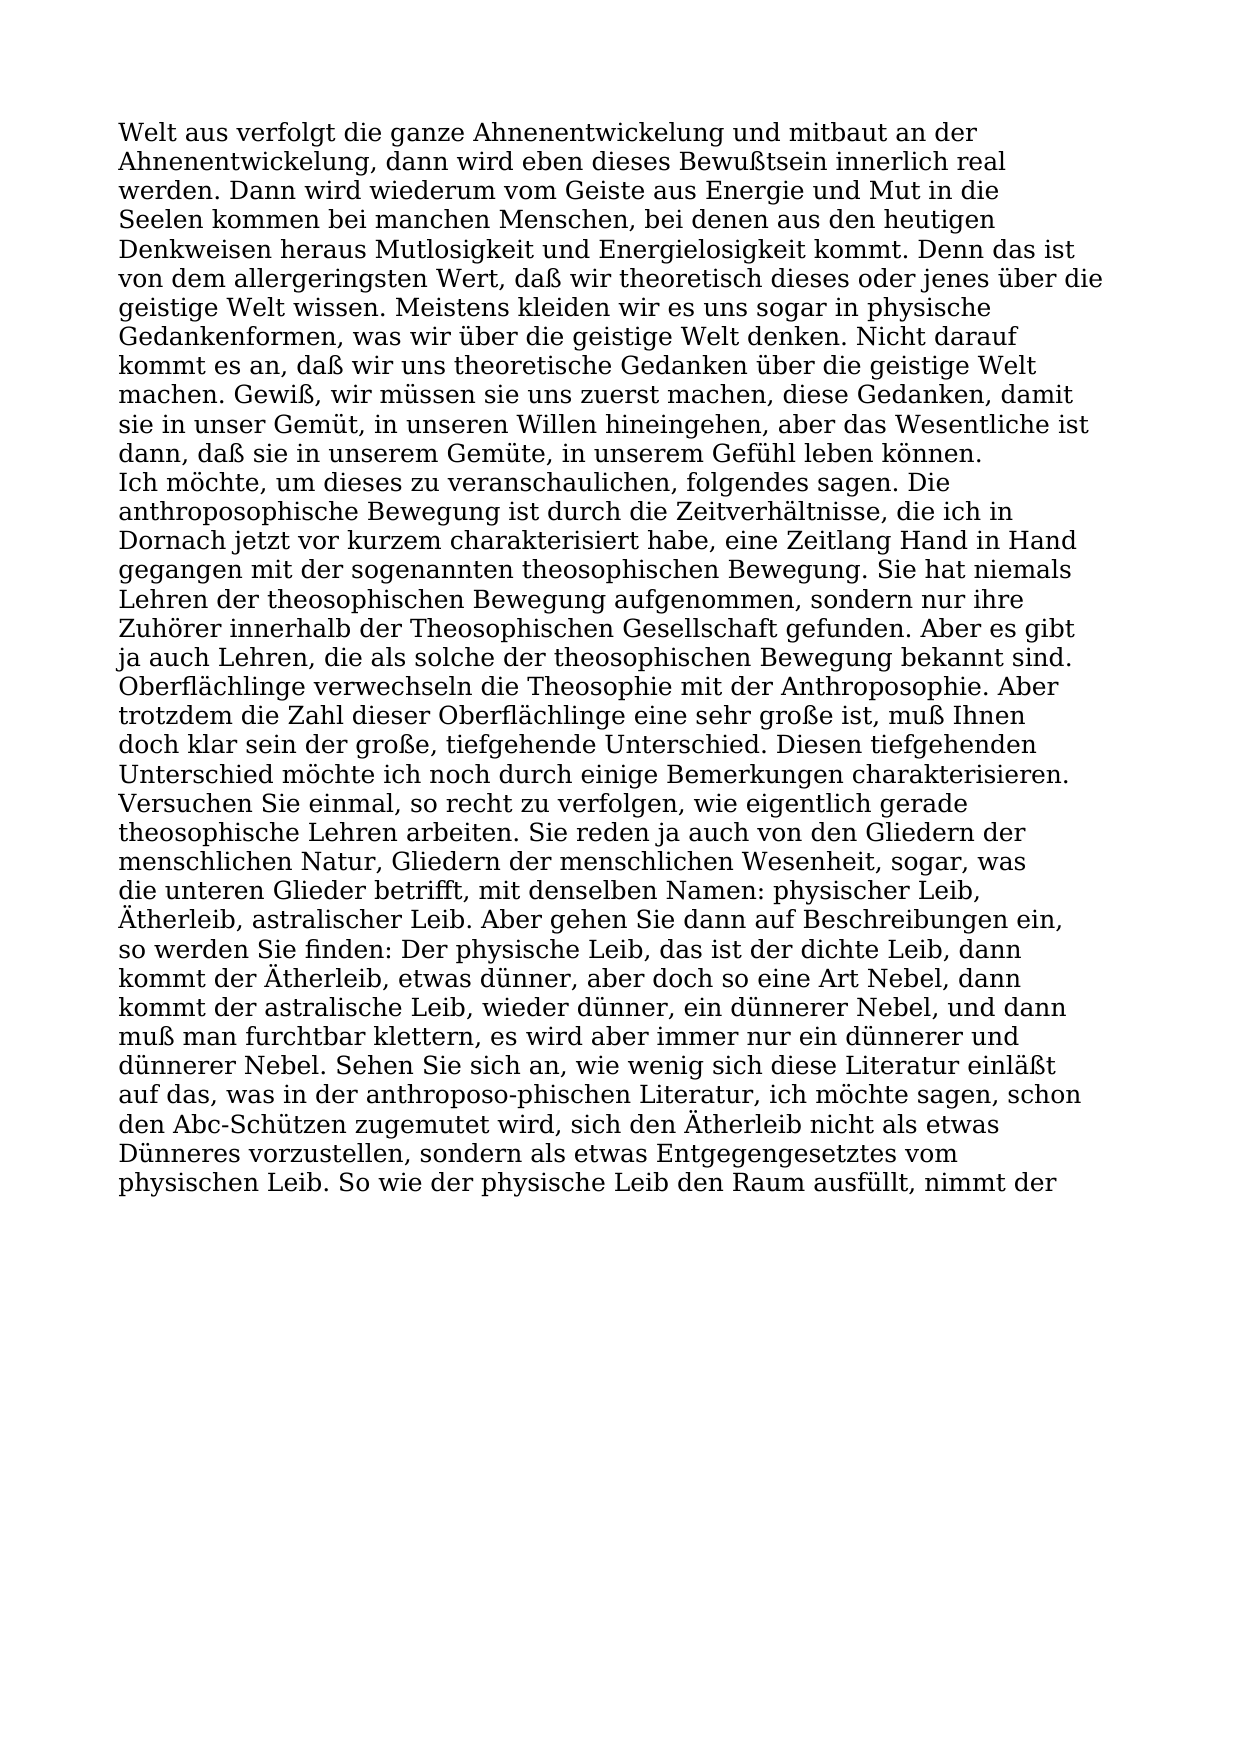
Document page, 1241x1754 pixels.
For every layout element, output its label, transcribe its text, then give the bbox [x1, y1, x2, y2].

text dann, daß sie in unserem Gemüte, in unserem Gefühl leben können. [118, 439, 1122, 468]
text ja auch Lehren, die als solche der theosophischen Bewegung bekannt sind. [118, 643, 1122, 672]
text Oberflächlinge verwechseln die Theosophie mit der Anthroposophie. Aber [118, 672, 1122, 701]
text kommt der astralische Leib, wieder dünner, ein dünnerer Nebel, und dann [118, 993, 1122, 1022]
text Denkweisen heraus Mutlosigkeit und Energielosigkeit kommt. Denn das ist [118, 235, 1122, 264]
text geistige Welt wissen. Meistens kleiden wir es uns sogar in physische [118, 293, 1122, 322]
text kommt es an, daß wir uns theoretische Gedanken über die geistige Welt [118, 351, 1122, 381]
text Dünneres vorzustellen, sondern als etwas Entgegengesetztes vom [118, 1139, 1122, 1168]
text auf das, was in der anthroposo-phischen Literatur, ich möchte sagen, schon [118, 1081, 1122, 1110]
text von dem allergeringsten Wert, daß wir theoretisch dieses oder jenes über die [118, 264, 1122, 293]
text Ich möchte, um dieses zu veranschaulichen, folgendes sagen. Die [118, 468, 1122, 497]
text muß man furchtbar klettern, es wird aber immer nur ein dünnerer und [118, 1022, 1122, 1051]
text machen. Gewiß, wir müssen sie uns zuerst machen, diese Gedanken, damit [118, 381, 1122, 410]
text Zuhörer innerhalb der Theosophischen Gesellschaft gefunden. Aber es gibt [118, 614, 1122, 643]
text doch klar sein der große, tiefgehende Unterschied. Diesen tiefgehenden [118, 731, 1122, 760]
text Ahnenentwickelung, dann wird eben dieses Bewußtsein innerlich real [118, 147, 1122, 176]
text Gedankenformen, was wir über die geistige Welt denken. Nicht darauf [118, 322, 1122, 351]
text werden. Dann wird wiederum vom Geiste aus Energie und Mut in die [118, 176, 1122, 206]
text Welt aus verfolgt die ganze Ahnenentwickelung und mitbaut an der [118, 118, 1122, 147]
text trotzdem die Zahl dieser Oberflächlinge eine sehr große ist, muß Ihnen [118, 701, 1122, 731]
text so werden Sie finden: Der physische Leib, das ist der dichte Leib, dann [118, 935, 1122, 964]
text sie in unser Gemüt, in unseren Willen hineingehen, aber das Wesentliche ist [118, 410, 1122, 439]
text Seelen kommen bei manchen Menschen, bei denen aus den heutigen [118, 206, 1122, 235]
text anthroposophische Bewegung ist durch die Zeitverhältnisse, die ich in [118, 497, 1122, 526]
text Ätherleib, astralischer Leib. Aber gehen Sie dann auf Beschreibungen ein, [118, 906, 1122, 935]
text menschlichen Natur, Gliedern der menschlichen Wesenheit, sogar, was [118, 847, 1122, 876]
text Unterschied möchte ich noch durch einige Bemerkungen charakterisieren. [118, 760, 1122, 789]
text dünnerer Nebel. Sehen Sie sich an, wie wenig sich diese Literatur einläßt [118, 1051, 1122, 1081]
text gegangen mit der sogenannten theosophischen Bewegung. Sie hat niemals [118, 556, 1122, 585]
text kommt der Ätherleib, etwas dünner, aber doch so eine Art Nebel, dann [118, 964, 1122, 993]
text Dornach jetzt vor kurzem charakterisiert habe, eine Zeitlang Hand in Hand [118, 526, 1122, 556]
text den Abc-Schützen zugemutet wird, sich den Ätherleib nicht als etwas [118, 1110, 1122, 1139]
text Versuchen Sie einmal, so recht zu verfolgen, wie eigentlich gerade theosophische Lehren arbeiten. Sie reden ja auch von den Gliedern der [118, 789, 1122, 847]
text die unteren Glieder betrifft, mit denselben Namen: physischer Leib, [118, 876, 1122, 906]
text Lehren der theosophischen Bewegung aufgenommen, sondern nur ihre [118, 585, 1122, 614]
text physischen Leib. So wie der physische Leib den Raum ausfüllt, nimmt der [118, 1168, 1122, 1197]
